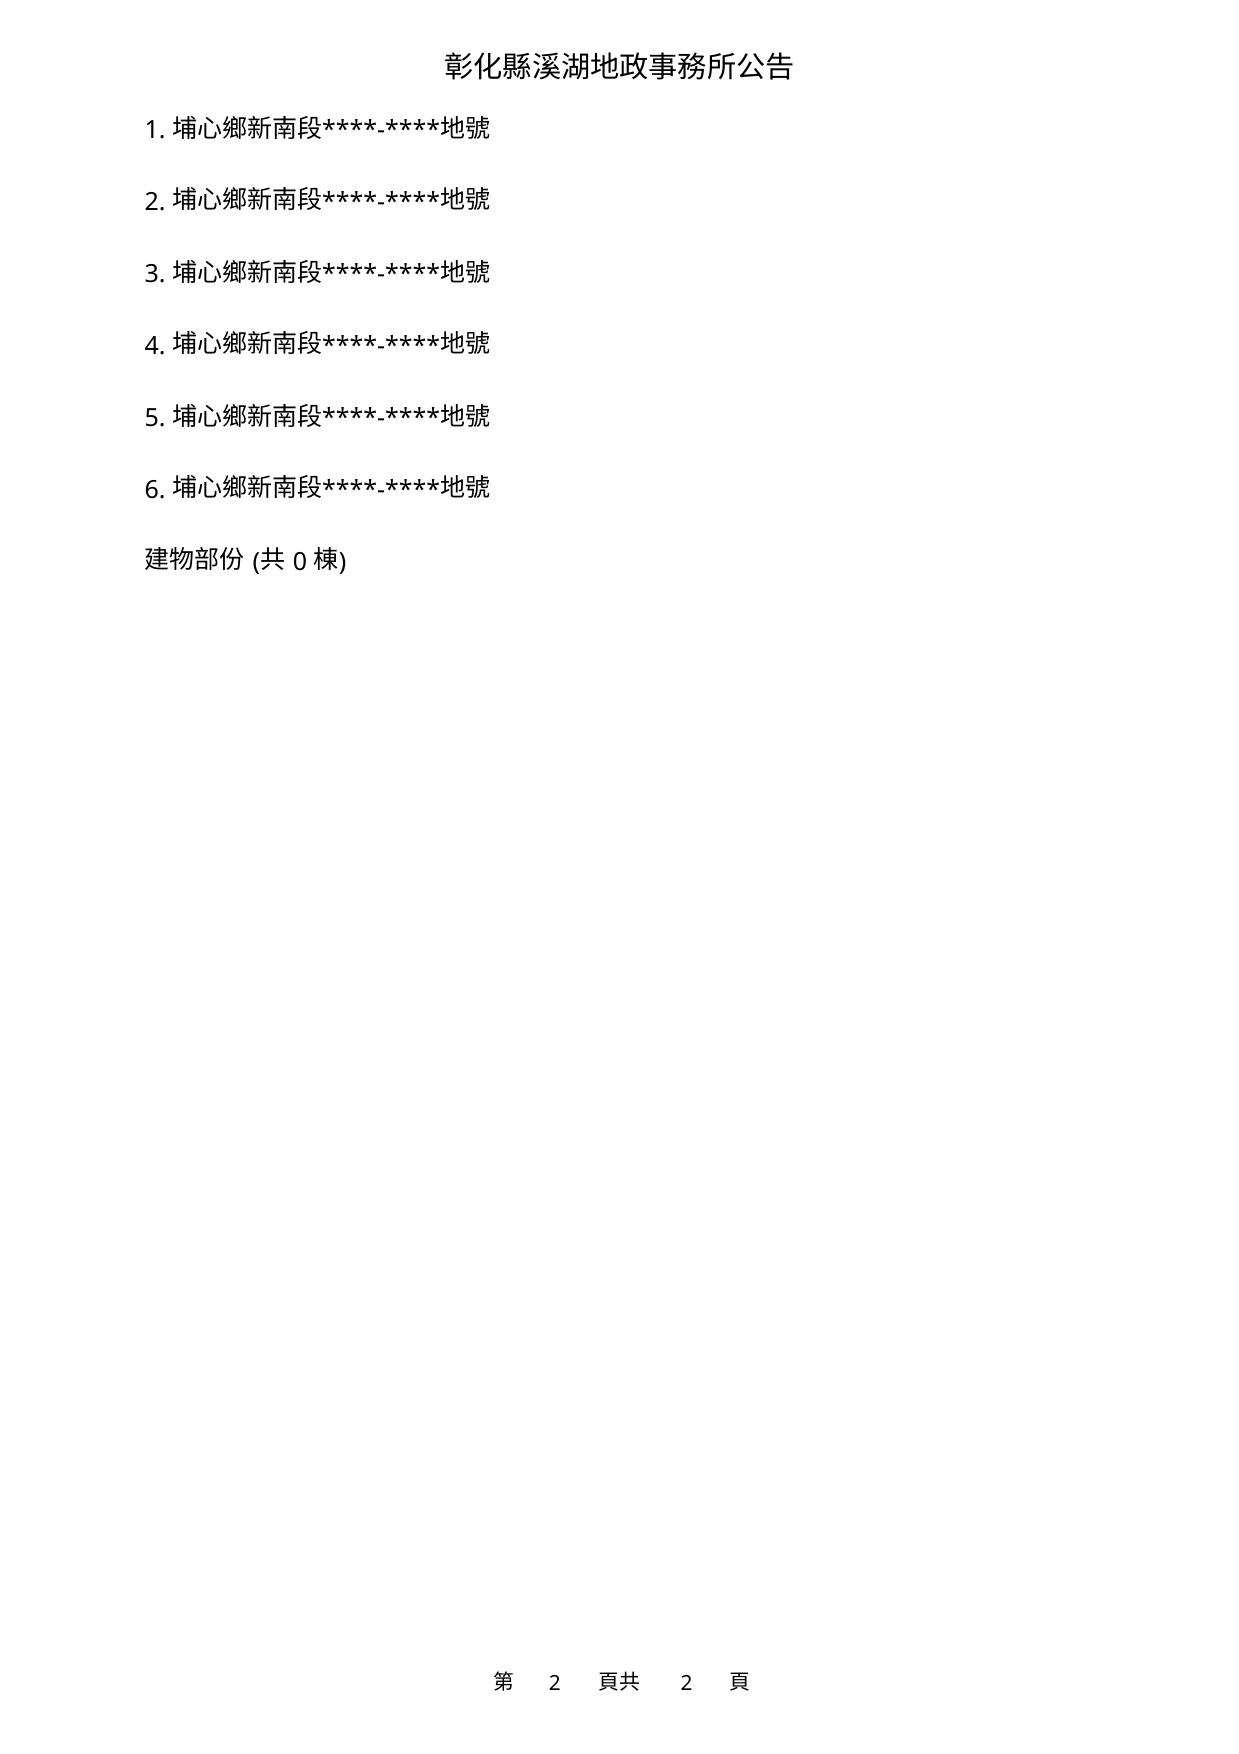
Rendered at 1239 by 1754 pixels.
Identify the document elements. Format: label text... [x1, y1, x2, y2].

table_cell [0, 41, 62, 94]
table_cell [0, 1662, 62, 1702]
table_cell [1177, 383, 1239, 454]
table_cell 5. 埔心鄉新南段****-****地號 [62, 383, 1177, 454]
table_cell [0, 239, 62, 310]
table_cell 2 [653, 1662, 719, 1702]
table_cell [760, 1662, 1177, 1702]
table_cell 3. 埔心鄉新南段****-****地號 [62, 239, 1177, 310]
table_cell [1177, 310, 1239, 382]
table_cell 2. 埔心鄉新南段****-****地號 [62, 166, 1177, 238]
table_cell [653, 598, 719, 1662]
table_cell [720, 598, 760, 1662]
table_cell 頁共 [585, 1662, 653, 1702]
table_cell [62, 598, 483, 1662]
table_cell [1177, 454, 1239, 526]
table_header [0, 0, 62, 41]
table_cell [1177, 41, 1239, 94]
table_cell [1177, 239, 1239, 310]
table_cell [0, 383, 62, 454]
table_header [62, 0, 483, 41]
table_cell [0, 95, 62, 166]
table_cell [1177, 598, 1239, 1662]
table_cell [0, 166, 62, 238]
table_cell 頁 [720, 1662, 760, 1702]
table_cell [0, 310, 62, 382]
table_cell [1177, 166, 1239, 238]
table_cell [0, 526, 62, 598]
table_cell [1177, 1662, 1239, 1702]
table_header [1177, 0, 1239, 41]
table_cell [1177, 526, 1239, 598]
table_cell [585, 598, 653, 1662]
table_header [720, 0, 760, 41]
table_cell [0, 598, 62, 1662]
table_cell [760, 598, 1177, 1662]
table_cell [62, 1662, 483, 1702]
table_header [585, 0, 653, 41]
table_cell [483, 598, 523, 1662]
table_cell 彰化縣溪湖地政事務所公告 [62, 41, 1177, 94]
table_header [483, 0, 523, 41]
table_cell 建物部份 (共 0 棟) [62, 526, 1177, 598]
table_cell [0, 454, 62, 526]
table_header [524, 0, 585, 41]
table_cell 第 [483, 1662, 523, 1702]
table_header [653, 0, 719, 41]
table_cell [1177, 95, 1239, 166]
table_cell 4. 埔心鄉新南段****-****地號 [62, 310, 1177, 382]
table_cell 2 [524, 1662, 585, 1702]
table_cell [524, 598, 585, 1662]
table_header [760, 0, 1177, 41]
table_cell 6. 埔心鄉新南段****-****地號 [62, 454, 1177, 526]
table_cell 1. 埔心鄉新南段****-****地號 [62, 95, 1177, 166]
